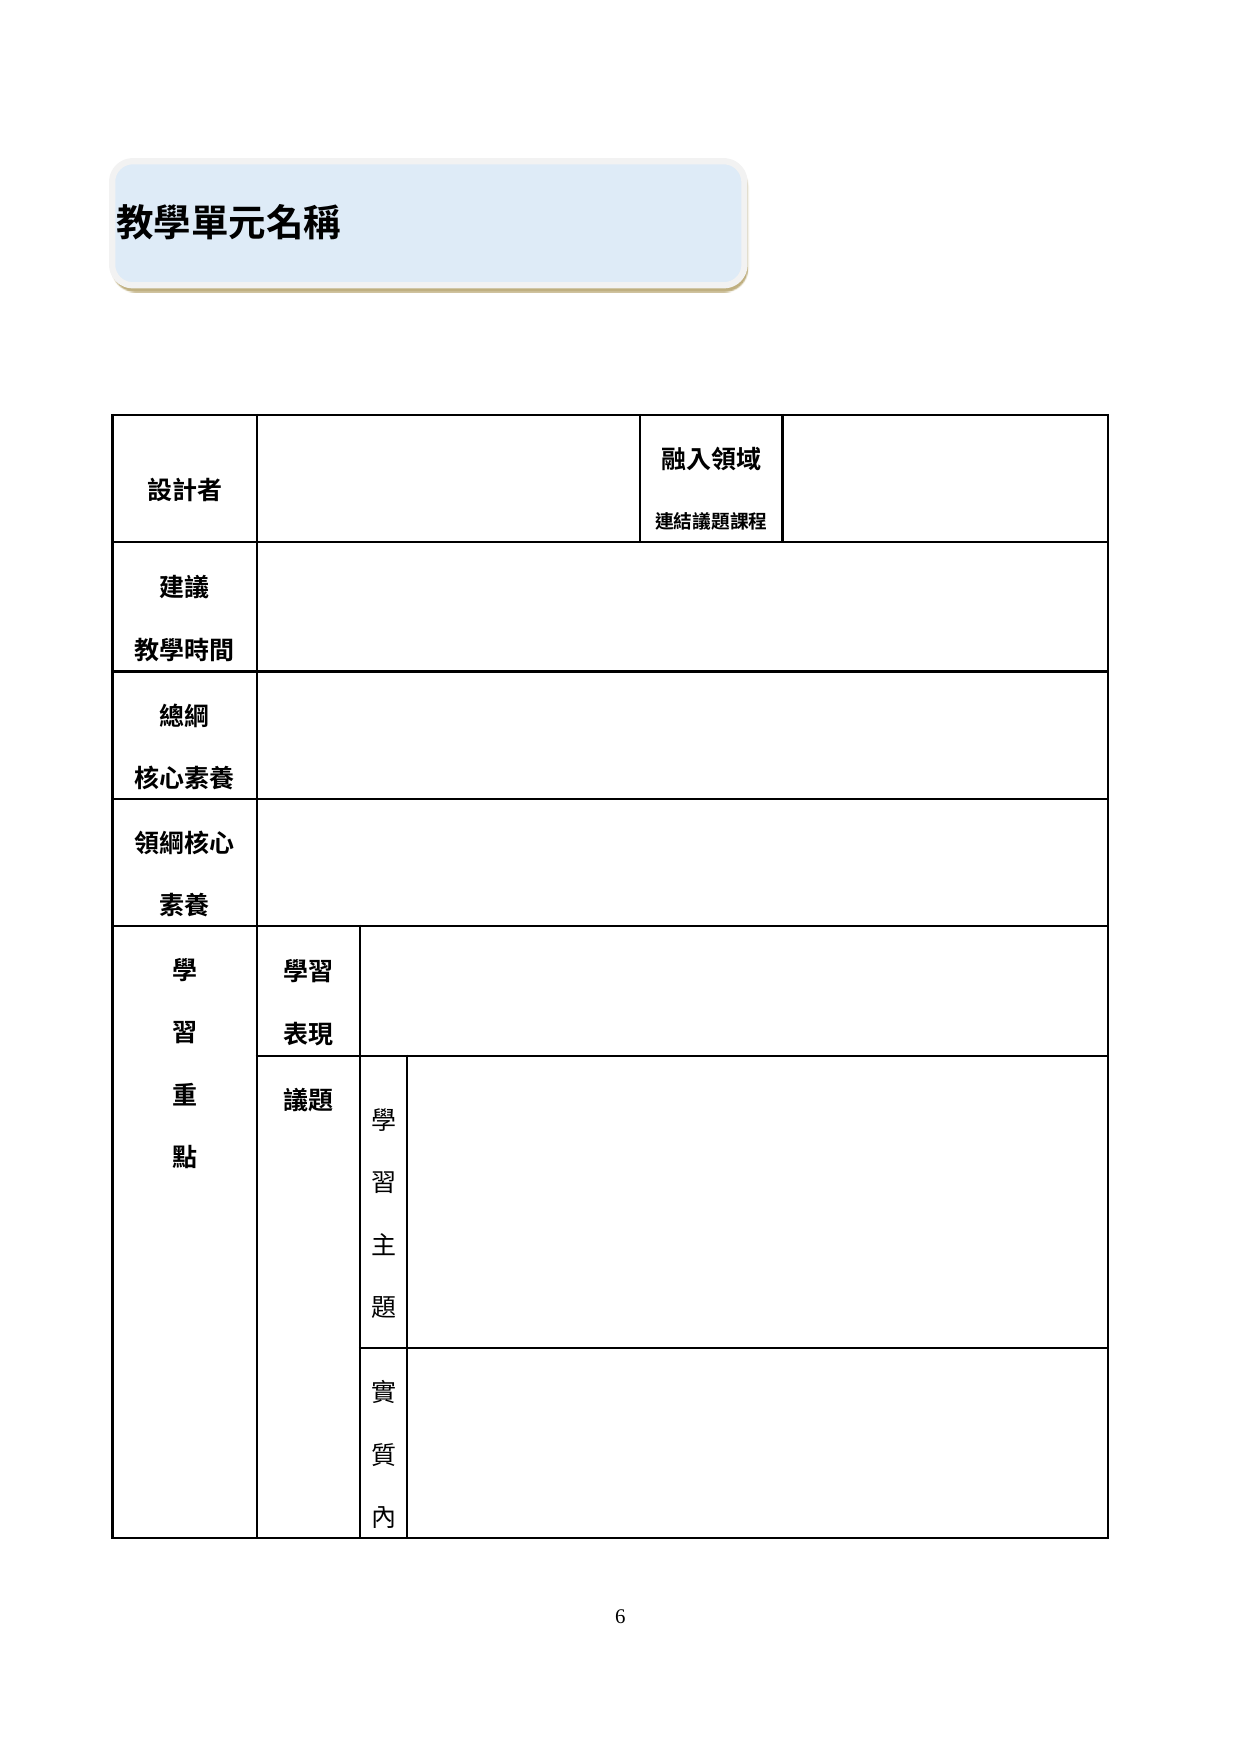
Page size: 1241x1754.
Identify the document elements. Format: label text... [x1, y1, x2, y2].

table_cell [408, 1057, 1107, 1347]
table_cell 學 習 重 點 [114, 927, 256, 1537]
table_cell 實質 內 [361, 1349, 406, 1537]
table_cell [258, 800, 1107, 924]
table_cell [784, 416, 1107, 541]
table_cell 設計者 [114, 416, 256, 541]
table_cell 總綱 核心素養 [114, 673, 256, 797]
table_cell 建議 教學時間 [114, 543, 256, 670]
table_cell [361, 927, 1107, 1054]
table_cell 學習 主題 [361, 1057, 406, 1347]
table_header [113, 159, 123, 167]
table_cell [258, 416, 639, 541]
table_cell 領綱核心素養 [114, 800, 256, 924]
table_header [113, 159, 1108, 414]
table_cell 議題 [258, 1057, 359, 1537]
table_cell 學習 表現 [258, 927, 359, 1054]
table_cell [258, 673, 1107, 797]
table_cell [408, 1349, 1107, 1537]
table_cell 融入領域 連結議題課程 [641, 416, 781, 541]
table_cell [258, 543, 1107, 670]
